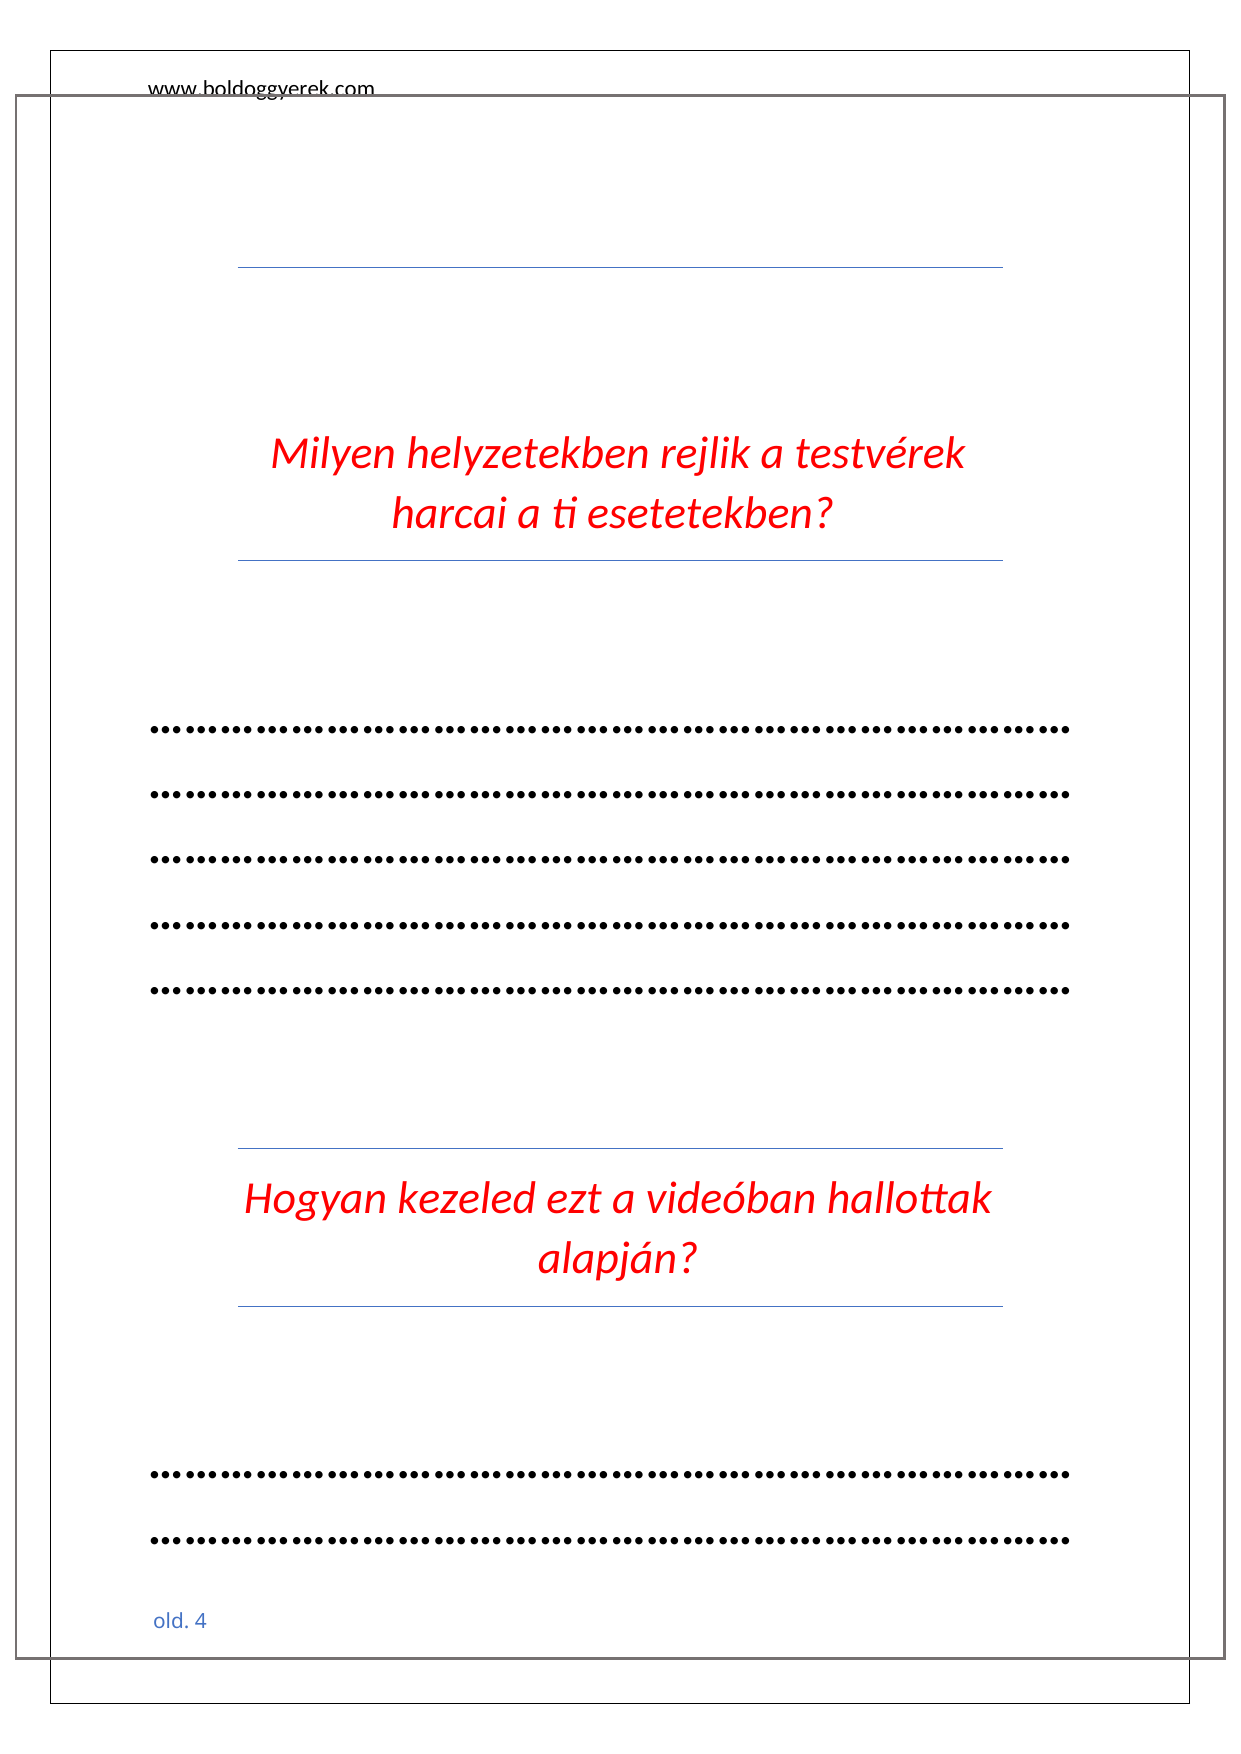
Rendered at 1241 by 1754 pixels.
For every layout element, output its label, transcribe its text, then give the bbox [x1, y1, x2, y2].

text Milyen helyzetekben rejlik a testvérek harcai a ti esetetekben? [238, 402, 1003, 560]
text ………………………………………………………………………………………………………………………………………… [148, 1430, 1093, 1557]
text Hogyan kezeled ezt a videóban hallottak alapján? [238, 1149, 1003, 1306]
text ………………………………………………………………………………………………………………………………………………………………………………………………………………………………………………………………………………………………………………………………………………………… [148, 685, 1093, 1007]
